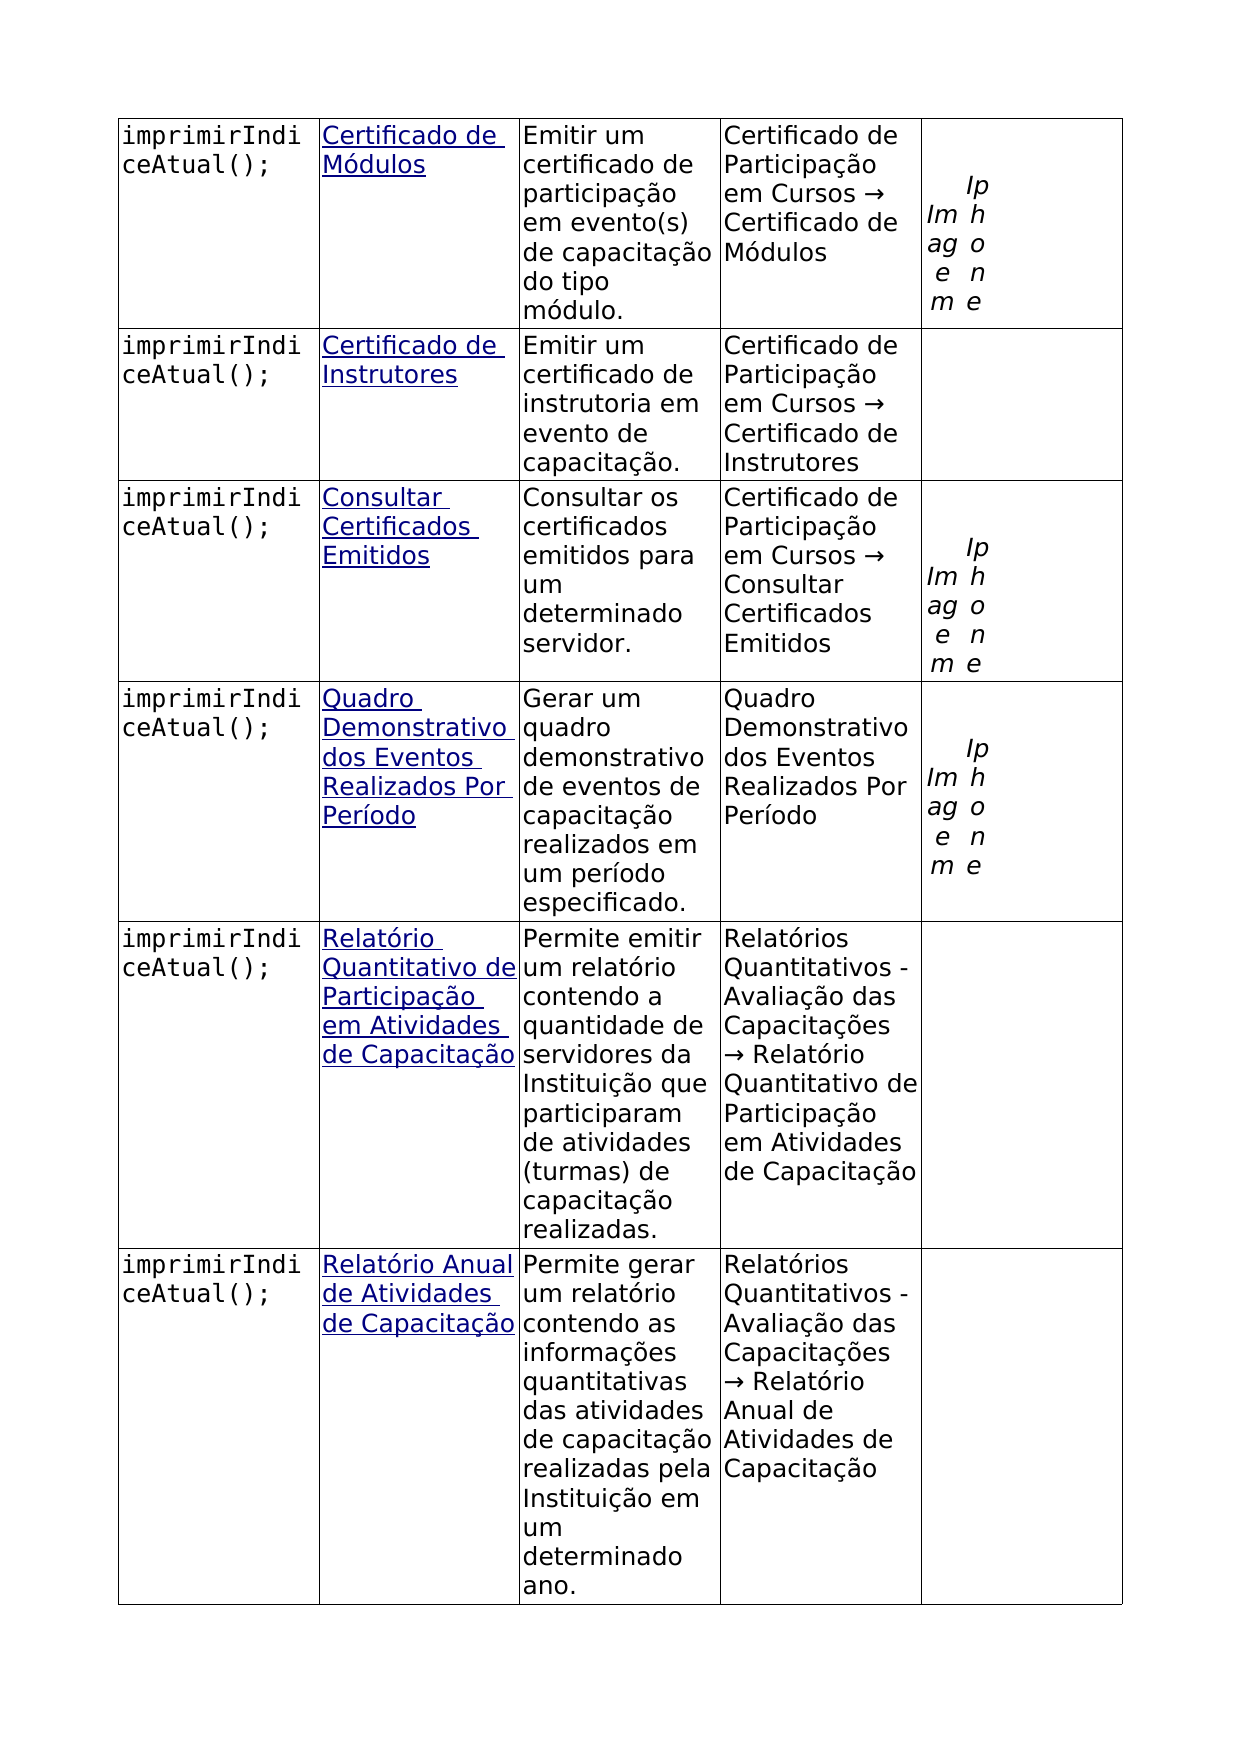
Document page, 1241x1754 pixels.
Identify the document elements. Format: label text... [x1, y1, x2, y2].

table_cell Certificado de Participação em Cursos → Certificado de Módulos [721, 119, 921, 328]
table_cell Quadro Demonstrativo dos Eventos Realizados Por Período [721, 682, 921, 921]
table_cell [922, 682, 1122, 921]
table_cell Consultar os certificados emitidos para um determinado servidor. [520, 481, 720, 681]
table_cell Relatórios Quantitativos - Avaliação das Capacitações → Relatório Anual de Atividades de Capacitação [721, 1249, 921, 1603]
table_cell Certificado de Participação em Cursos → Certificado de Instrutores [721, 329, 921, 480]
table_cell imprimirIndiceAtual(); [119, 1249, 319, 1603]
table_cell Certificado de Participação em Cursos → Consultar Certificados Emitidos [721, 481, 921, 681]
table_cell imprimirIndiceAtual(); [119, 119, 319, 328]
table_cell [922, 119, 1122, 328]
table_cell Permite emitir um relatório contendo a quantidade de servidores da Instituição que participaram de atividades (turmas) de capacitação realizadas. [520, 922, 720, 1247]
table_cell Gerar um quadro demonstrativo de eventos de capacitação realizados em um período especificado. [520, 682, 720, 921]
table_cell [922, 922, 1122, 1247]
table_cell imprimirIndiceAtual(); [119, 682, 319, 921]
table_cell Relatório Anual de Atividades de Capacitação [320, 1249, 519, 1603]
table_cell [922, 1249, 1122, 1603]
table_cell Consultar Certificados Emitidos [320, 481, 519, 681]
table_cell Emitir um certificado de participação em evento(s) de capacitação do tipo módulo. [520, 119, 720, 328]
table_cell imprimirIndiceAtual(); [119, 329, 319, 480]
table_cell Certificado de Módulos [320, 119, 519, 328]
table_cell imprimirIndiceAtual(); [119, 922, 319, 1247]
table_cell Permite gerar um relatório contendo as informações quantitativas das atividades de capacitação realizadas pela Instituição em um determinado ano. [520, 1249, 720, 1603]
table_cell Emitir um certificado de instrutoria em evento de capacitação. [520, 329, 720, 480]
table_cell Relatório Quantitativo de Participação em Atividades de Capacitação [320, 922, 519, 1247]
table_cell [922, 329, 1122, 480]
table_cell [922, 481, 1122, 681]
table_cell Relatórios Quantitativos - Avaliação das Capacitações → Relatório Quantitativo de Participação em Atividades de Capacitação [721, 922, 921, 1247]
table_cell imprimirIndiceAtual(); [119, 481, 319, 681]
table_cell Quadro Demonstrativo dos Eventos Realizados Por Período [320, 682, 519, 921]
table_cell Certificado de Instrutores [320, 329, 519, 480]
